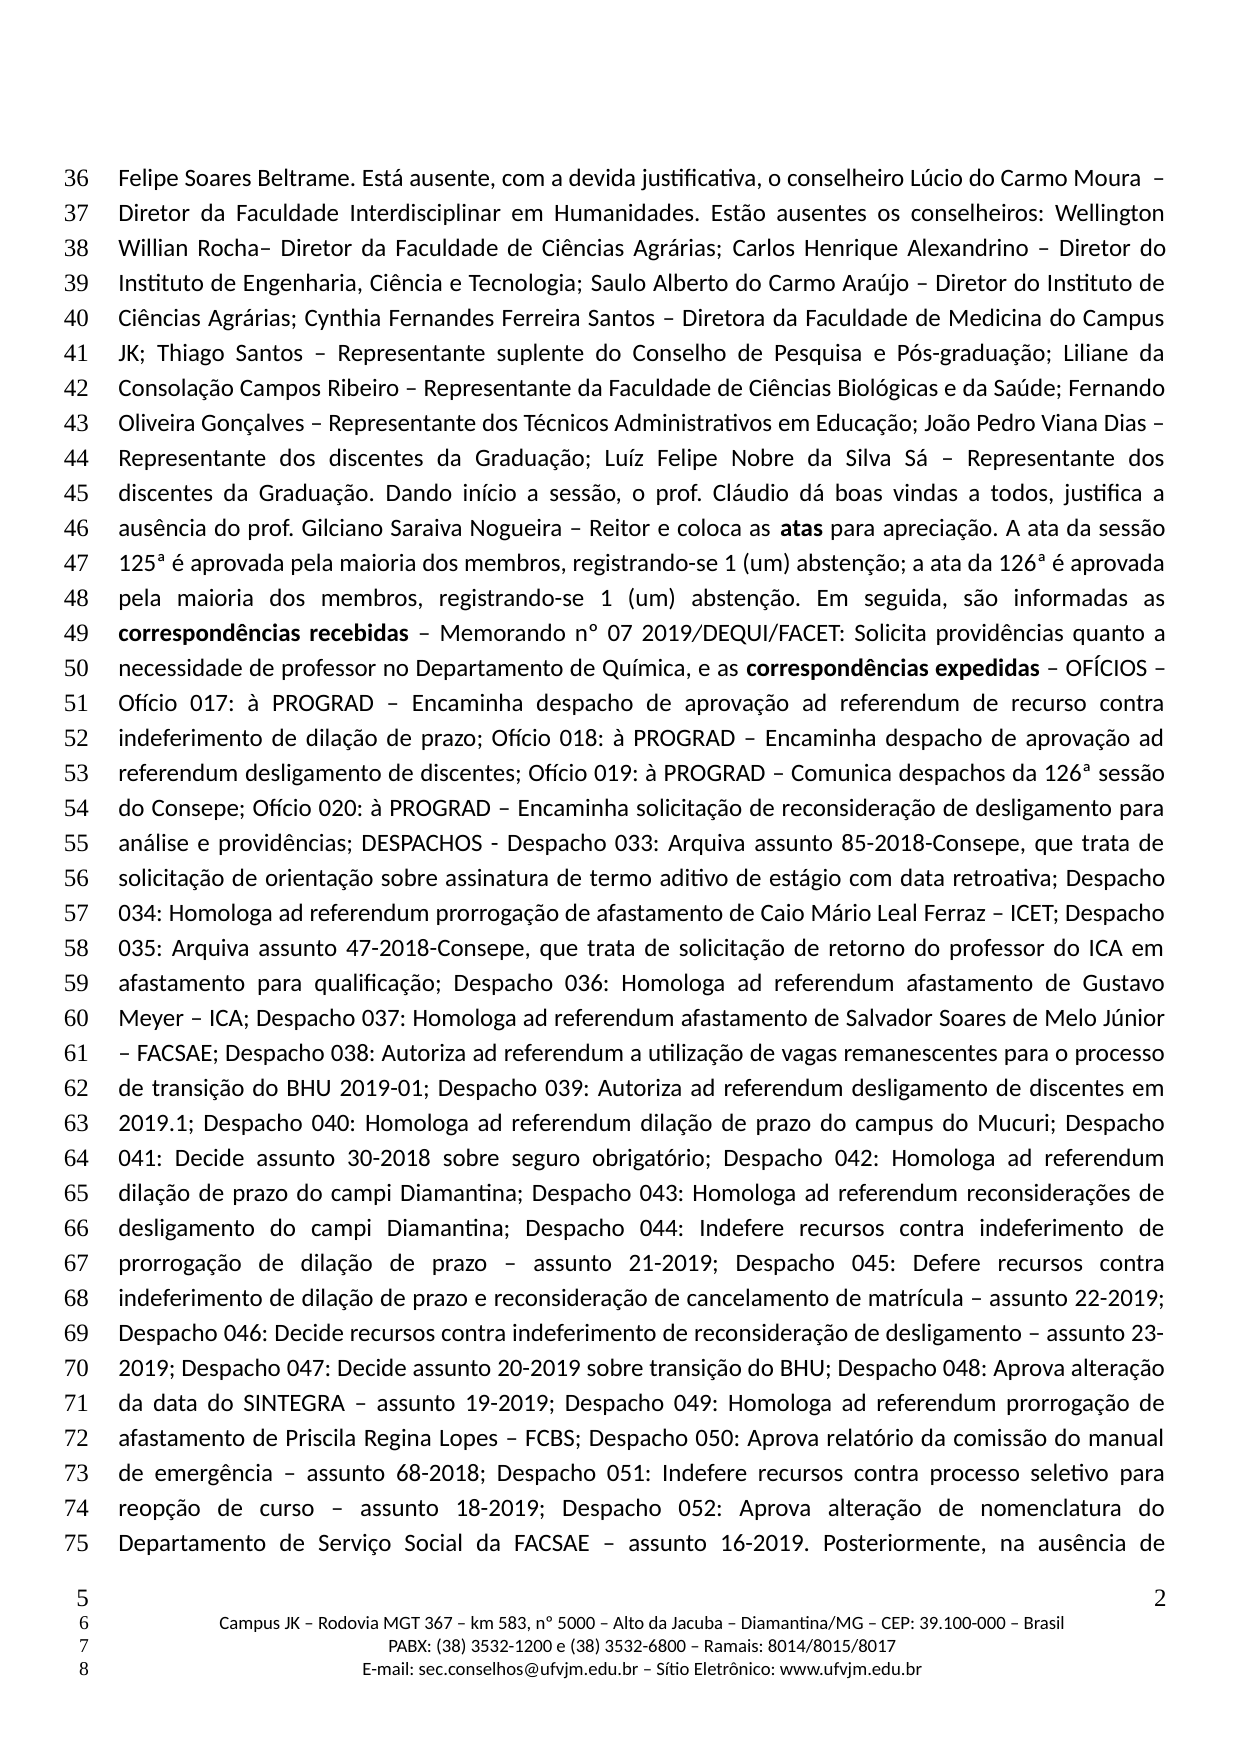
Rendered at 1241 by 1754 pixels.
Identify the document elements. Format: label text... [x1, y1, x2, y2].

text Felipe Soares Beltrame. Está ausente, com a devida justificativa, o conselheiro Lúcio do Carmo Moura – Diretor da Faculdade Interdisciplinar em Humanidades. Estão ausentes os conselheiros: Wellington Willian Rocha– Diretor da Faculdade de Ciências Agrárias; Carlos Henrique Alexandrino – Diretor do Instituto de Engenharia, Ciência e Tecnologia; Saulo Alberto do Carmo Araújo – Diretor do Instituto de Ciências Agrárias; Cynthia Fernandes Ferreira Santos – Diretora da Faculdade de Medicina do Campus JK; Thiago Santos – Representante suplente do Conselho de Pesquisa e Pós-graduação; Liliane da Consolação Campos Ribeiro – Representante da Faculdade de Ciências Biológicas e da Saúde; Fernando Oliveira Gonçalves – Representante dos Técnicos Administrativos em Educação; João Pedro Viana Dias – Representante dos discentes da Graduação; Luíz Felipe Nobre da Silva Sá – Representante dos discentes da Graduação. Dando início a sessão, o prof. Cláudio dá boas vindas a todos, justifica a ausência do prof. Gilciano Saraiva Nogueira – Reitor e coloca as atas para apreciação. A ata da sessão 125ª é aprovada pela maioria dos membros, registrando-se 1 (um) abstenção; a ata da 126ª é aprovada pela maioria dos membros, registrando-se 1 (um) abstenção. Em seguida, são informadas as correspondências recebidas – Memorando nº 07 2019/DEQUI/FACET: Solicita providências quanto a necessidade de professor no Departamento de Química, e as correspondências expedidas – OFÍCIOS – Ofício 017: à PROGRAD – Encaminha despacho de aprovação ad referendum de recurso contra indeferimento de dilação de prazo; Ofício 018: à PROGRAD – Encaminha despacho de aprovação ad referendum desligamento de discentes; Ofício 019: à PROGRAD – Comunica despachos da 126ª sessão do Consepe; Ofício 020: à PROGRAD – Encaminha solicitação de reconsideração de desligamento para análise e providências; DESPACHOS - Despacho 033: Arquiva assunto 85-2018-Consepe, que trata de solicitação de orientação sobre assinatura de termo aditivo de estágio com data retroativa; Despacho 034: Homologa ad referendum prorrogação de afastamento de Caio Mário Leal Ferraz – ICET; Despacho 035: Arquiva assunto 47-2018-Consepe, que trata de solicitação de retorno do professor do ICA em afastamento para qualificação; Despacho 036: Homologa ad referendum afastamento de Gustavo Meyer – ICA; Despacho 037: Homologa ad referendum afastamento de Salvador Soares de Melo Júnior – FACSAE; Despacho 038: Autoriza ad referendum a utilização de vagas remanescentes para o processo de transição do BHU 2019-01; Despacho 039: Autoriza ad referendum desligamento de discentes em 2019.1; Despacho 040: Homologa ad referendum dilação de prazo do campus do Mucuri; Despacho 041: Decide assunto 30-2018 sobre seguro obrigatório; Despacho 042: Homologa ad referendum dilação de prazo do campi Diamantina; Despacho 043: Homologa ad referendum reconsiderações de desligamento do campi Diamantina; Despacho 044: Indefere recursos contra indeferimento de prorrogação de dilação de prazo – assunto 21-2019; Despacho 045: Defere recursos contra indeferimento de dilação de prazo e reconsideração de cancelamento de matrícula – assunto 22-2019; Despacho 046: Decide recursos contra indeferimento de reconsideração de desligamento – assunto 23-2019; Despacho 047: Decide assunto 20-2019 sobre transição do BHU; Despacho 048: Aprova alteração da data do SINTEGRA – assunto 19-2019; Despacho 049: Homologa ad referendum prorrogação de afastamento de Priscila Regina Lopes – FCBS; Despacho 050: Aprova relatório da comissão do manual de emergência – assunto 68-2018; Despacho 051: Indefere recursos contra processo seletivo para reopção de curso – assunto 18-2019; Despacho 052: Aprova alteração de nomenclatura do Departamento de Serviço Social da FACSAE – assunto 16-2019. Posteriormente, na ausência de [118, 162, 1166, 1558]
